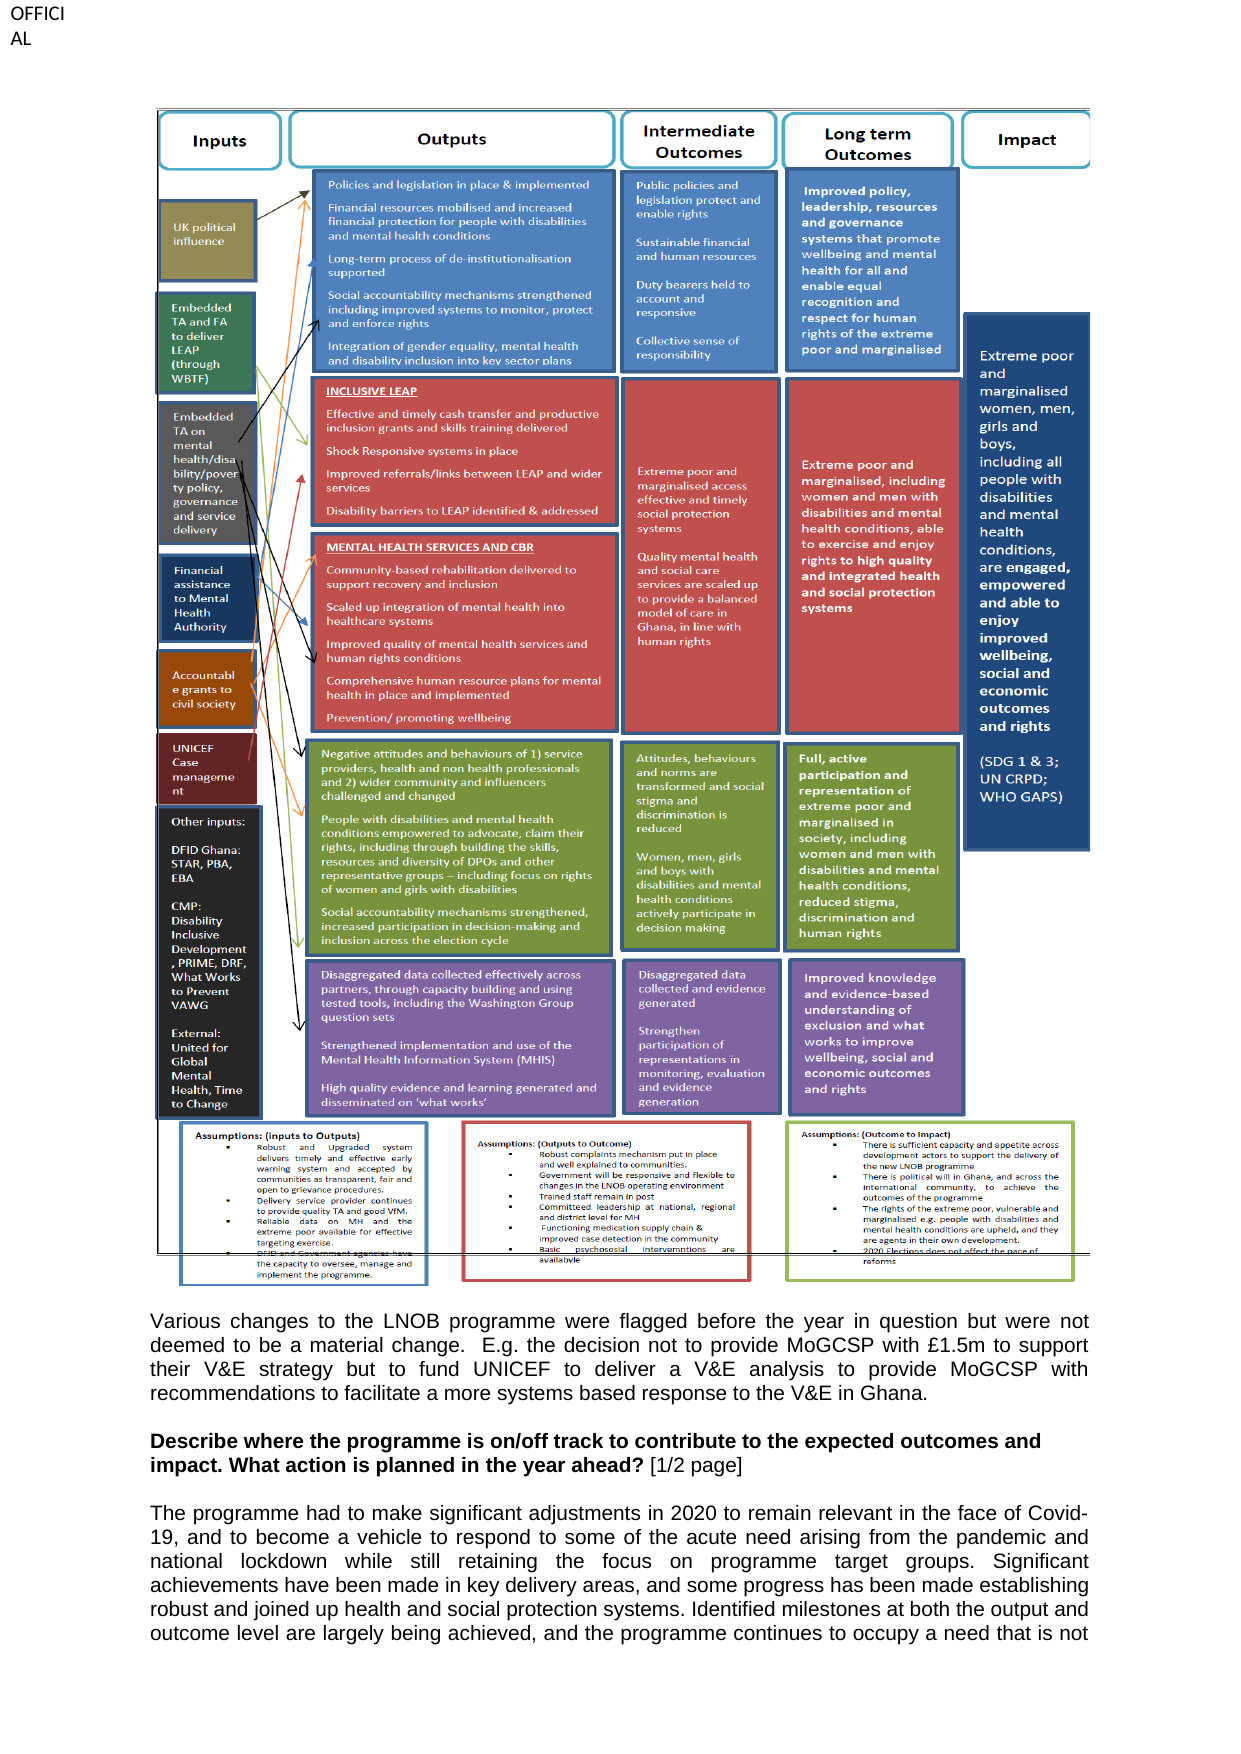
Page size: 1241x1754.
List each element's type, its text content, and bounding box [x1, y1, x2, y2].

text Various changes to the LNOB programme were flagged before the year in question but were not deemed to be a material change. E.g. the decision not to provide MoGCSP with £1.5m to support their V&E strategy but to fund UNICEF to deliver a V&E analysis to provide MoGCSP with recommendations to facilitate a more systems based response to the V&E in Ghana. [150, 1309, 1090, 1405]
text The programme had to make significant adjustments in 2020 to remain relevant in the face of Covid-19, and to become a vehicle to respond to some of the acute need arising from the pandemic and national lockdown while still retaining the focus on programme target groups. Significant achievements have been made in key delivery areas, and some progress has been made establishing robust and joined up health and social protection systems. Identified milestones at both the output and outcome level are largely being achieved, and the programme continues to occupy a need that is not [150, 1501, 1090, 1645]
text Describe where the programme is on/off track to contribute to the expected outcomes and impact. What action is planned in the year ahead? [1/2 page] [150, 1429, 1090, 1477]
